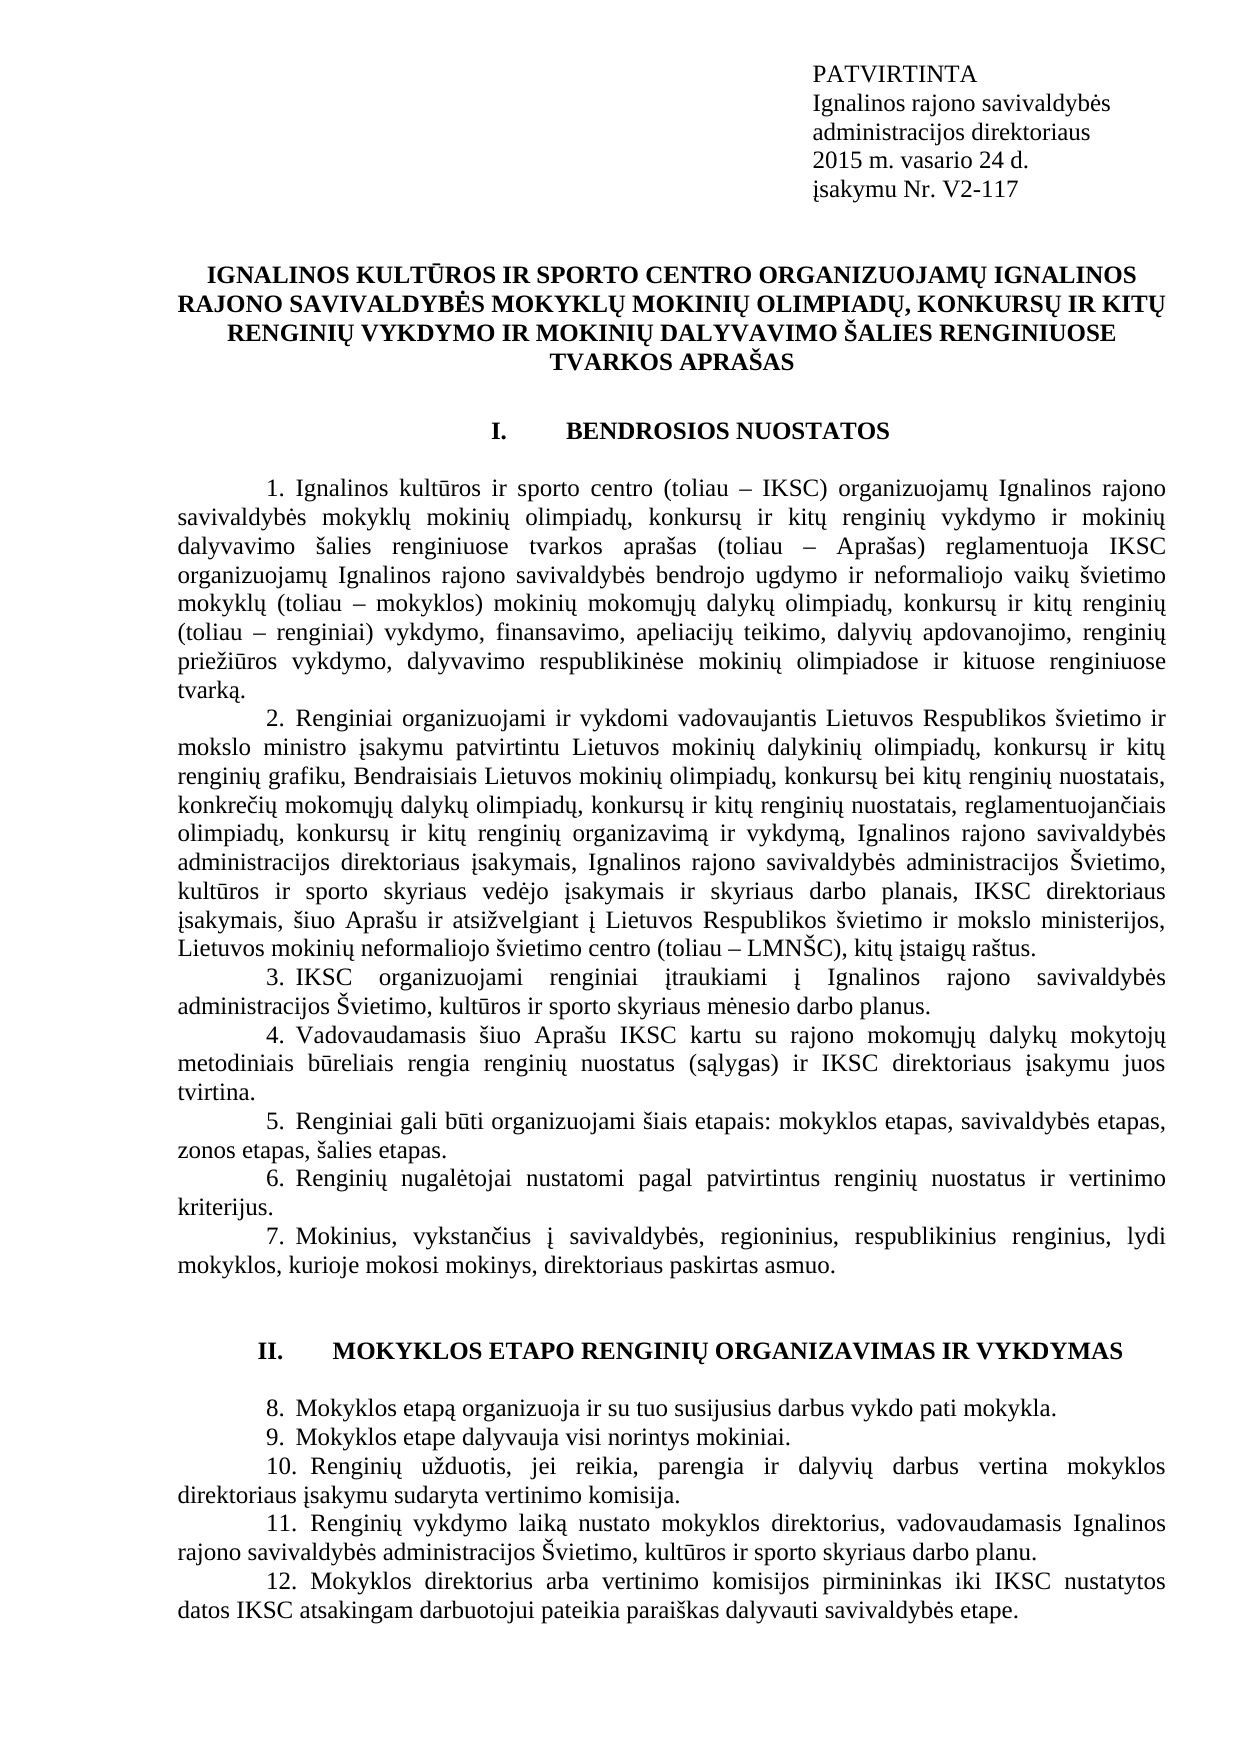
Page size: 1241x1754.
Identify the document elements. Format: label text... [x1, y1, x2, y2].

text 6. Renginių nugalėtojai nustatomi pagal patvirtintus renginių nuostatus ir vertinimo kriterijus. [177, 1163, 1167, 1221]
text 5. Renginiai gali būti organizuojami šiais etapais: mokyklos etapas, savivaldybės etapas, zonos etapas, šalies etapas. [177, 1106, 1167, 1163]
text 2. Renginiai organizuojami ir vykdomi vadovaujantis Lietuvos Respublikos švietimo ir mokslo ministro įsakymu patvirtintu Lietuvos mokinių dalykinių olimpiadų, konkursų ir kitų renginių grafiku, Bendraisiais Lietuvos mokinių olimpiadų, konkursų bei kitų renginių nuostatais, konkrečių mokomųjų dalykų olimpiadų, konkursų ir kitų renginių nuostatais, reglamentuojančiais olimpiadų, konkursų ir kitų renginių organizavimą ir vykdymą, Ignalinos rajono savivaldybės administracijos direktoriaus įsakymais, Ignalinos rajono savivaldybės administracijos Švietimo, kultūros ir sporto skyriaus vedėjo įsakymais ir skyriaus darbo planais, IKSC direktoriaus įsakymais, šiuo Aprašu ir atsižvelgiant į Lietuvos Respublikos švietimo ir mokslo ministerijos, Lietuvos mokinių neformaliojo švietimo centro (toliau – LMNŠC), kitų įstaigų raštus. [177, 703, 1167, 962]
text 1. Ignalinos kultūros ir sporto centro (toliau – IKSC) organizuojamų Ignalinos rajono savivaldybės mokyklų mokinių olimpiadų, konkursų ir kitų renginių vykdymo ir mokinių dalyvavimo šalies renginiuose tvarkos aprašas (toliau – Aprašas) reglamentuoja IKSC organizuojamų Ignalinos rajono savivaldybės bendrojo ugdymo ir neformaliojo vaikų švietimo mokyklų (toliau – mokyklos) mokinių mokomųjų dalykų olimpiadų, konkursų ir kitų renginių (toliau – renginiai) vykdymo, finansavimo, apeliacijų teikimo, dalyvių apdovanojimo, renginių priežiūros vykdymo, dalyvavimo respublikinėse mokinių olimpiadose ir kituose renginiuose tvarką. [177, 473, 1167, 703]
text 10. Renginių užduotis, jei reikia, parengia ir dalyvių darbus vertina mokyklos direktoriaus įsakymu sudaryta vertinimo komisija. [177, 1451, 1167, 1508]
text 4. Vadovaudamasis šiuo Aprašu IKSC kartu su rajono mokomųjų dalykų mokytojų metodiniais būreliais rengia renginių nuostatus (sąlygas) ir IKSC direktoriaus įsakymu juos tvirtina. [177, 1020, 1167, 1106]
text 8. Mokyklos etapą organizuoja ir su tuo susijusius darbus vykdo pati mokykla. [177, 1393, 1167, 1422]
text 3. IKSC organizuojami renginiai įtraukiami į Ignalinos rajono savivaldybės administracijos Švietimo, kultūros ir sporto skyriaus mėnesio darbo planus. [177, 962, 1167, 1020]
text 12. Mokyklos direktorius arba vertinimo komisijos pirmininkas iki IKSC nustatytos datos IKSC atsakingam darbuotojui pateikia paraiškas dalyvauti savivaldybės etape. [177, 1566, 1167, 1623]
text I. BENDROSIOS NUOSTATOS [214, 416, 1167, 445]
text 2015 m. vasario 24 d. [812, 145, 1167, 174]
text įsakymu Nr. V2-117 [812, 174, 1167, 203]
text IGNALINOS KULTŪROS IR SPORTO CENTRO ORGANIZUOJAMŲ IGNALINOS RAJONO SAVIVALDYBĖS MOKYKLŲ MOKINIŲ OLIMPIADŲ, KONKURSŲ IR KITŲ RENGINIŲ VYKDYMO IR MOKINIŲ DALYVAVIMO ŠALIES RENGINIUOSE TVARKOS APRAŠAS [177, 260, 1167, 375]
text 9. Mokyklos etape dalyvauja visi norintys mokiniai. [177, 1422, 1167, 1451]
text II. MOKYKLOS ETAPO RENGINIŲ ORGANIZAVIMAS IR VYKDYMAS [214, 1336, 1167, 1365]
text 11. Renginių vykdymo laiką nustato mokyklos direktorius, vadovaudamasis Ignalinos rajono savivaldybės administracijos Švietimo, kultūros ir sporto skyriaus darbo planu. [177, 1508, 1167, 1566]
text Ignalinos rajono savivaldybės administracijos direktoriaus [812, 88, 1167, 145]
text PATVIRTINTA [812, 59, 1167, 88]
text 7. Mokinius, vykstančius į savivaldybės, regioninius, respublikinius renginius, lydi mokyklos, kurioje mokosi mokinys, direktoriaus paskirtas asmuo. [177, 1221, 1167, 1278]
